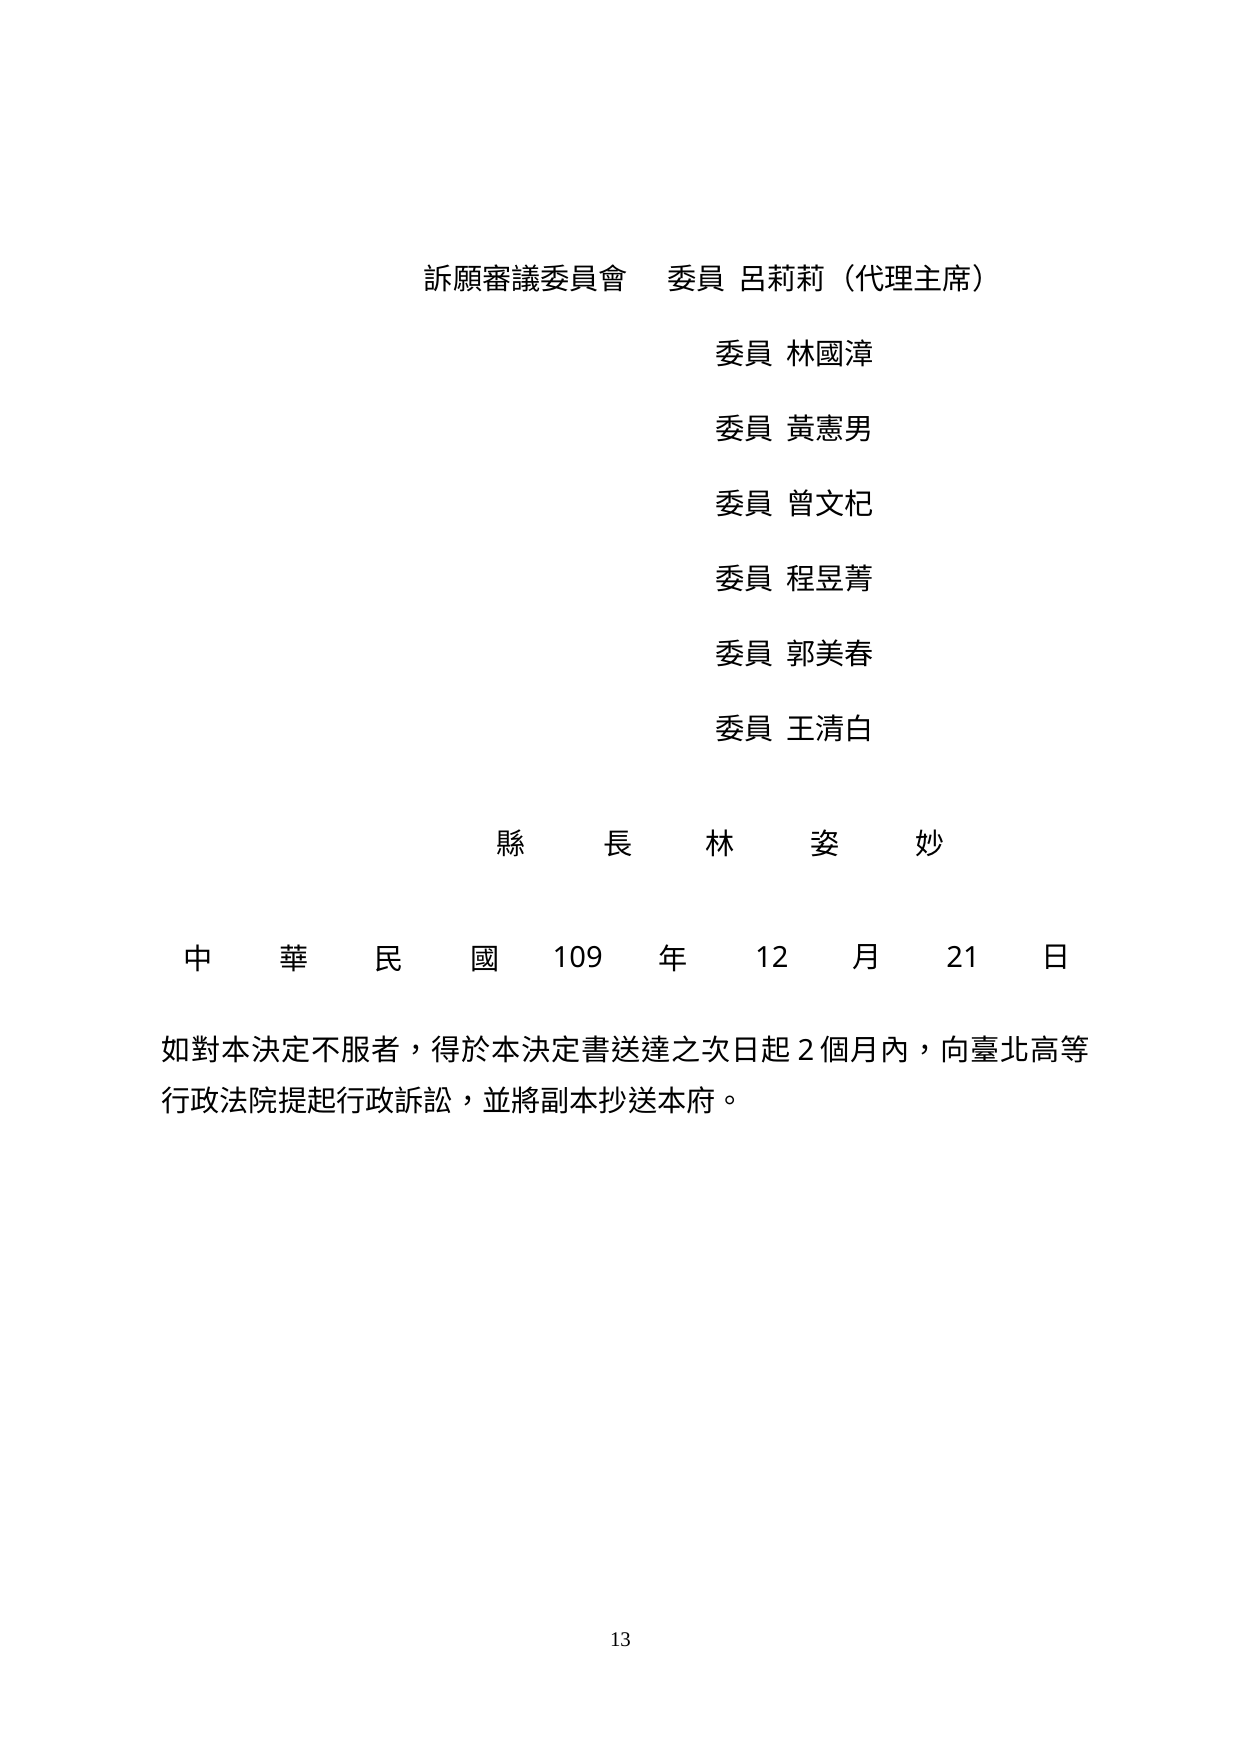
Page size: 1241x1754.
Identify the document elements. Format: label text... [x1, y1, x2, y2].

table_cell 月 [819, 919, 915, 994]
table_cell [150, 690, 704, 764]
table_cell [234, 165, 1101, 239]
table_cell 民 [341, 919, 437, 994]
table_cell 國 [437, 919, 532, 994]
table_cell 日 [1011, 919, 1101, 994]
table_cell 委員 林國漳 [704, 315, 1101, 389]
table_cell 委員 黃憲男 [704, 390, 1101, 464]
table_cell [150, 240, 412, 314]
table_cell 21 [915, 919, 1011, 994]
table_cell 109 [533, 919, 622, 994]
table_cell 中 [150, 919, 246, 994]
table_cell 年 [622, 919, 724, 994]
table_cell [150, 315, 704, 389]
table_cell [150, 165, 234, 239]
table_cell [704, 765, 1101, 804]
table_cell 如對本決定不服者，得於本決定書送達之次日起2個月內，向臺北高等行政法院提起行政訴訟，並將副本抄送本府。 [150, 994, 1101, 1119]
table_cell [150, 879, 234, 919]
table_cell [956, 804, 1101, 879]
table_cell 委員 王清白 [704, 690, 1101, 764]
table_cell 委員 郭美春 [704, 615, 1101, 689]
table_cell 林姿妙 [694, 804, 956, 879]
table_cell 縣長 [150, 804, 644, 879]
table_cell [150, 390, 704, 464]
table_cell 華 [246, 919, 341, 994]
table_cell 12 [724, 919, 819, 994]
table_cell 委員 曾文杞 [704, 465, 1101, 539]
table_cell 訴願審議委員會 委員 呂莉莉（代理主席） [413, 240, 1101, 314]
table_cell [234, 879, 1101, 919]
table_cell 委員 程昱菁 [704, 540, 1101, 614]
table_cell [150, 465, 704, 539]
table_cell [150, 765, 704, 804]
table_cell [150, 540, 704, 614]
table_cell [150, 615, 704, 689]
table_cell [644, 804, 694, 879]
